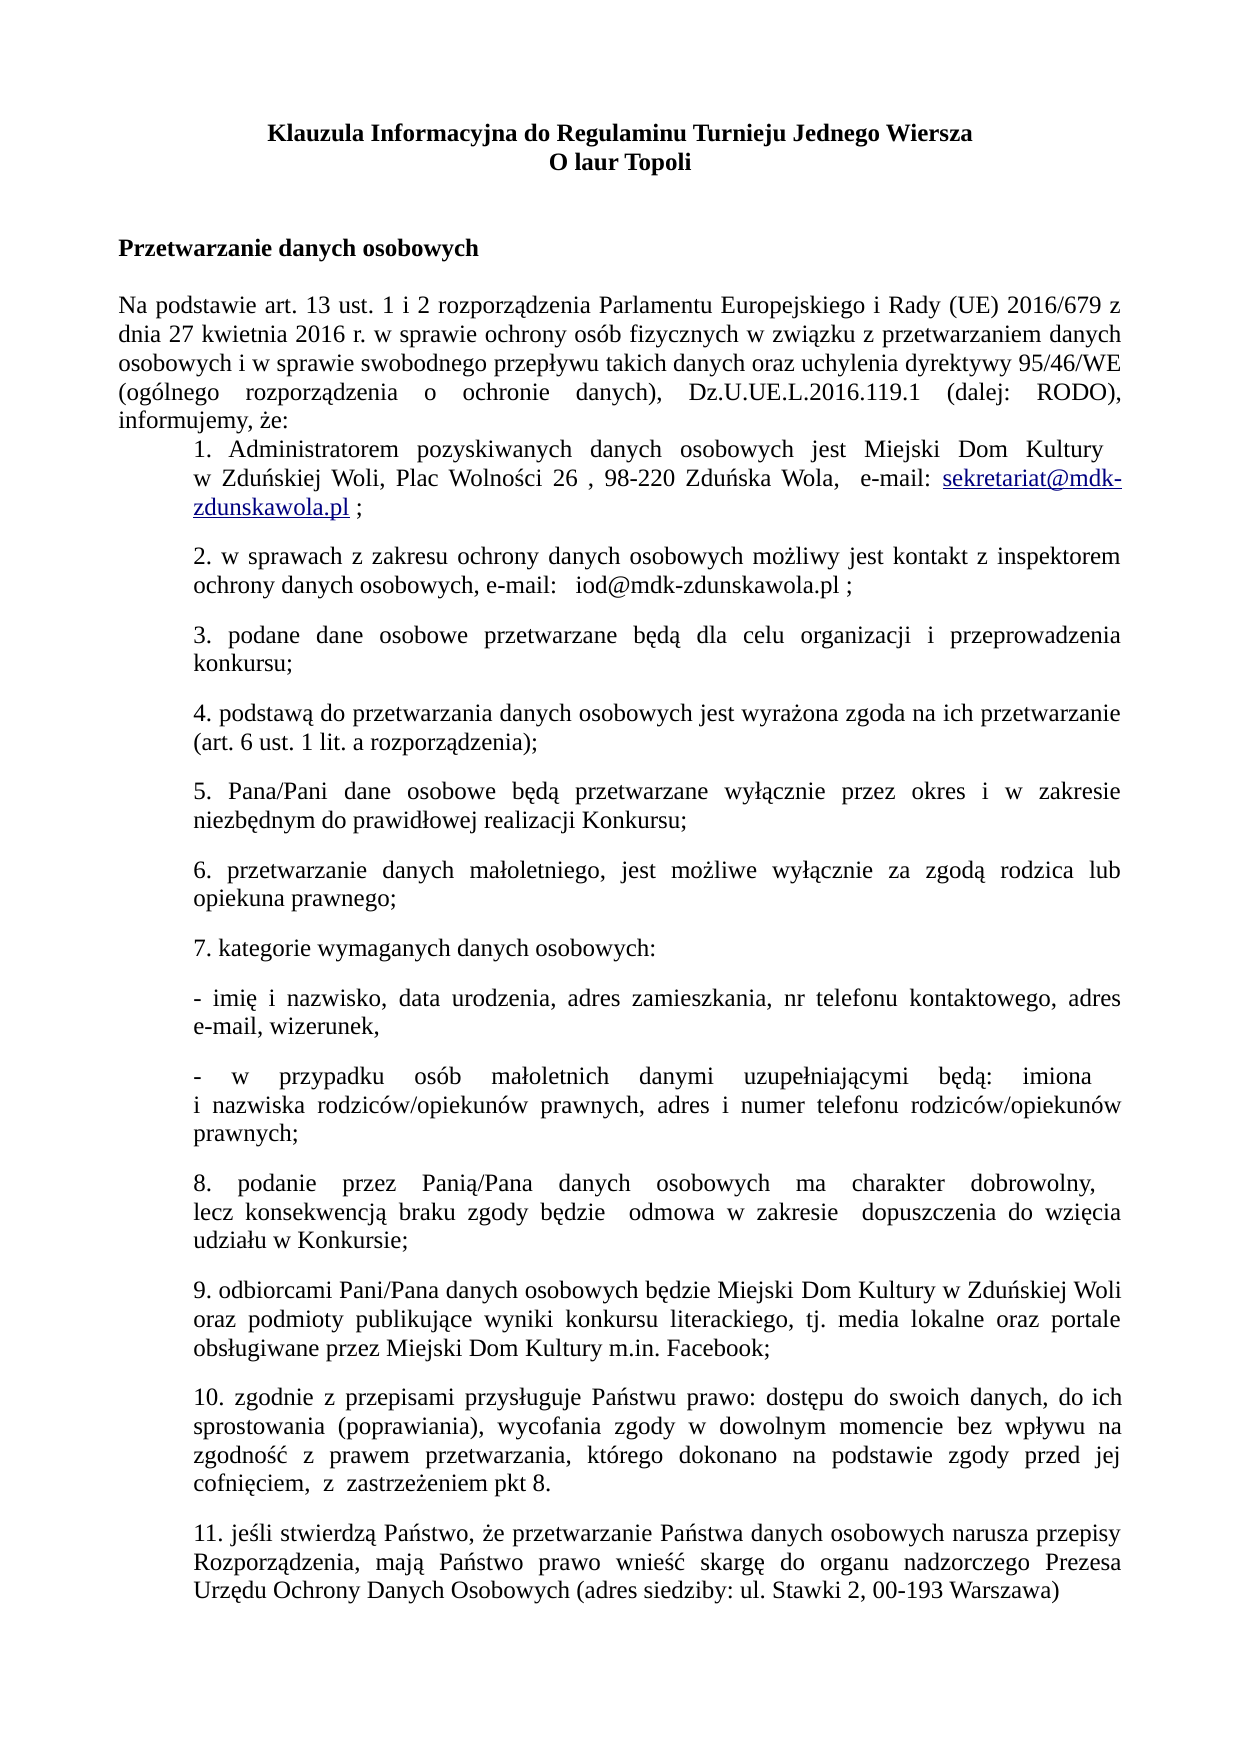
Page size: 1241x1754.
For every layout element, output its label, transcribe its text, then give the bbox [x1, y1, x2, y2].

list 6. przetwarzanie danych małoletniego, jest możliwe wyłącznie za zgodą rodzica lub opiekuna prawnego; [193, 855, 1122, 912]
text Przetwarzanie danych osobowych [118, 233, 1122, 262]
list 1. Administratorem pozyskiwanych danych osobowych jest Miejski Dom Kultury w Zduńskiej Woli, Plac Wolności 26 , 98-220 Zduńska Wola, e-mail: sekretariat@mdk-zdunskawola.pl ; [193, 434, 1122, 521]
list - imię i nazwisko, data urodzenia, adres zamieszkania, nr telefonu kontaktowego, adres e-mail, wizerunek, [193, 983, 1122, 1040]
list 5. Pana/Pani dane osobowe będą przetwarzane wyłącznie przez okres i w zakresie niezbędnym do prawidłowej realizacji Konkursu; [193, 776, 1122, 834]
list 7. kategorie wymaganych danych osobowych: [193, 933, 1122, 962]
list 10. zgodnie z przepisami przysługuje Państwu prawo: dostępu do swoich danych, do ich sprostowania (poprawiania), wycofania zgody w dowolnym momencie bez wpływu na zgodność z prawem przetwarzania, którego dokonano na podstawie zgody przed jej cofnięciem, z zastrzeżeniem pkt 8. [193, 1382, 1122, 1497]
list 3. podane dane osobowe przetwarzane będą dla celu organizacji i przeprowadzenia konkursu; [193, 620, 1122, 677]
list 2. w sprawach z zakresu ochrony danych osobowych możliwy jest kontakt z inspektorem ochrony danych osobowych, e-mail: iod@mdk-zdunskawola.pl ; [193, 541, 1122, 599]
text O laur Topoli [118, 147, 1122, 176]
list 4. podstawą do przetwarzania danych osobowych jest wyrażona zgoda na ich przetwarzanie (art. 6 ust. 1 lit. a rozporządzenia); [193, 698, 1122, 756]
list 9. odbiorcami Pani/Pana danych osobowych będzie Miejski Dom Kultury w Zduńskiej Woli oraz podmioty publikujące wyniki konkursu literackiego, tj. media lokalne oraz portale obsługiwane przez Miejski Dom Kultury m.in. Facebook; [193, 1275, 1122, 1361]
text Na podstawie art. 13 ust. 1 i 2 rozporządzenia Parlamentu Europejskiego i Rady (UE) 2016/679 z dnia 27 kwietnia 2016 r. w sprawie ochrony osób fizycznych w związku z przetwarzaniem danych osobowych i w sprawie swobodnego przepływu takich danych oraz uchylenia dyrektywy 95/46/WE (ogólnego rozporządzenia o ochronie danych), Dz.U.UE.L.2016.119.1 (dalej: RODO), informujemy, że: [118, 291, 1122, 434]
list 11. jeśli stwierdzą Państwo, że przetwarzanie Państwa danych osobowych narusza przepisy Rozporządzenia, mają Państwo prawo wnieść skargę do organu nadzorczego Prezesa Urzędu Ochrony Danych Osobowych (adres siedziby: ul. Stawki 2, 00-193 Warszawa) [193, 1518, 1122, 1604]
list 8. podanie przez Panią/Pana danych osobowych ma charakter dobrowolny, lecz konsekwencją braku zgody będzie odmowa w zakresie dopuszczenia do wzięcia udziału w Konkursie; [193, 1168, 1122, 1254]
list - w przypadku osób małoletnich danymi uzupełniającymi będą: imiona i nazwiska rodziców/opiekunów prawnych, adres i numer telefonu rodziców/opiekunów prawnych; [193, 1061, 1122, 1147]
text Klauzula Informacyjna do Regulaminu Turnieju Jednego Wiersza [118, 118, 1122, 147]
